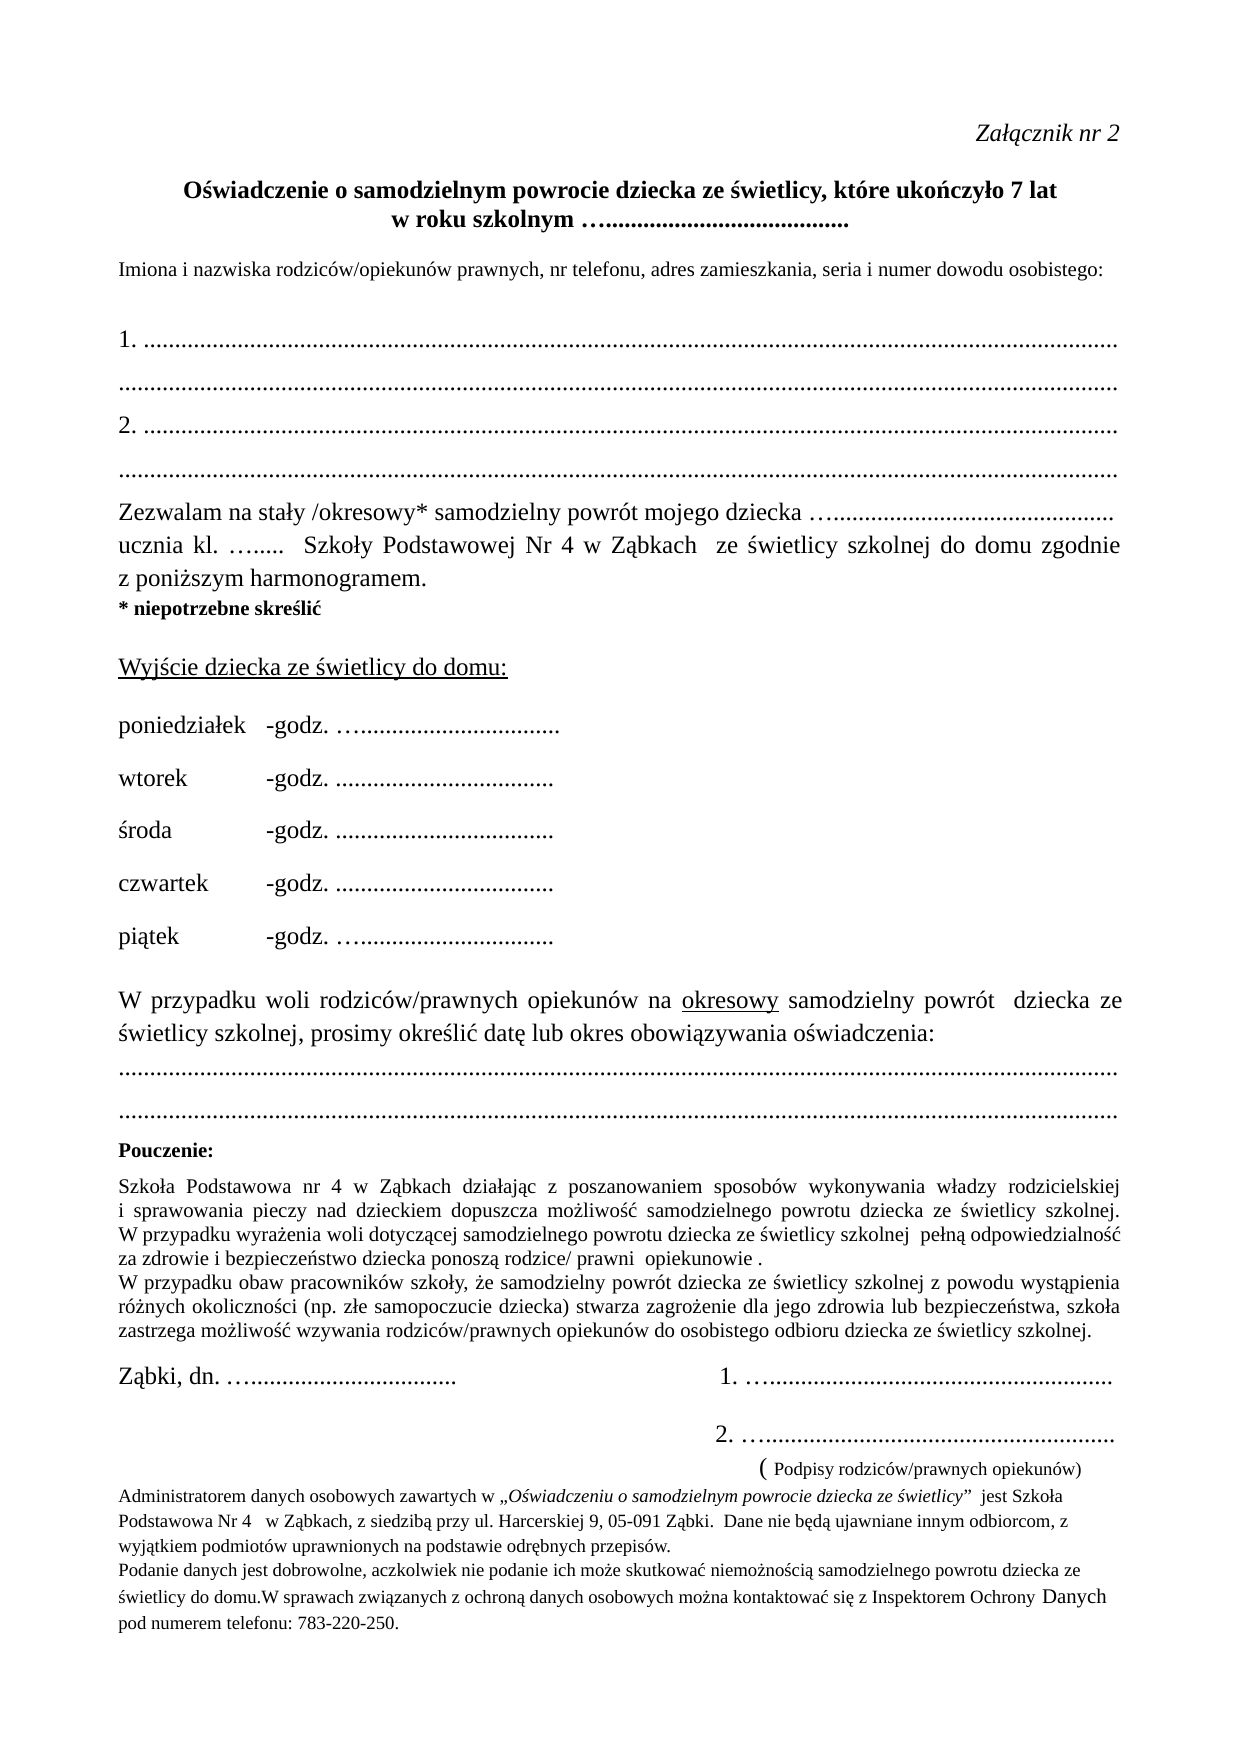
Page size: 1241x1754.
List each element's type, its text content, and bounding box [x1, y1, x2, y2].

text Pouczenie: [118, 1138, 1122, 1162]
text Zezwalam na stały /okresowy* samodzielny powrót mojego dziecka …............................................. [118, 497, 1122, 526]
text ................................................................................................................................................................................................................................................................................................................................ [118, 1052, 1122, 1123]
text wtorek -godz. ................................... [118, 763, 1122, 791]
text Wyjście dziecka ze świetlicy do domu: [118, 652, 1122, 681]
text W przypadku obaw pracowników szkoły, że samodzielny powrót dziecka ze świetlicy szkolnej z powodu wystąpienia różnych okoliczności (np. złe samopoczucie dziecka) stwarza zagrożenie dla jego zdrowia lub bezpieczeństwa, szkoła zastrzega możliwość wzywania rodziców/prawnych opiekunów do osobistego odbioru dziecka ze świetlicy szkolnej. [118, 1270, 1122, 1342]
text Załącznik nr 2 [118, 118, 1122, 147]
text W przypadku woli rodziców/prawnych opiekunów na okresowy samodzielny powrót dziecka ze świetlicy szkolnej, prosimy określić datę lub okres obowiązywania oświadczenia: [118, 986, 1122, 1047]
text ( Podpisy rodziców/prawnych opiekunów) [118, 1452, 1122, 1481]
text 1. ............................................................................................................................................................................................................................................................................................................................2. ............................................................................................................................................................................................................................................................................................................................ [118, 324, 1122, 482]
text w roku szkolnym …....................................... [118, 204, 1122, 233]
text Szkoła Podstawowa nr 4 w Ząbkach działając z poszanowaniem sposobów wykonywania władzy rodzicielskiej i sprawowania pieczy nad dzieckiem dopuszcza możliwość samodzielnego powrotu dziecka ze świetlicy szkolnej. W przypadku wyrażenia woli dotyczącej samodzielnego powrotu dziecka ze świetlicy szkolnej pełną odpowiedzialność za zdrowie i bezpieczeństwo dziecka ponoszą rodzice/ prawni opiekunowie . [118, 1174, 1122, 1270]
text Administratorem danych osobowych zawartych w „Oświadczeniu o samodzielnym powrocie dziecka ze świetlicy” jest Szkoła Podstawowa Nr 4 w Ząbkach, z siedzibą przy ul. Harcerskiej 9, 05-091 Ząbki. Dane nie będą ujawniane innym odbiorcom, z wyjątkiem podmiotów uprawnionych na podstawie odrębnych przepisów. [118, 1485, 1122, 1556]
text Imiona i nazwiska rodziców/opiekunów prawnych, nr telefonu, adres zamieszkania, seria i numer dowodu osobistego: [118, 257, 1122, 281]
text poniedziałek -godz. …................................ [118, 710, 1122, 738]
text Podanie danych jest dobrowolne, aczkolwiek nie podanie ich może skutkować niemożnością samodzielnego powrotu dziecka ze świetlicy do domu.W sprawach związanych z ochroną danych osobowych można kontaktować się z Inspektorem Ochrony Danych pod numerem telefonu: 783-220-250. [118, 1559, 1122, 1633]
text ucznia kl. …..... Szkoły Podstawowej Nr 4 w Ząbkach ze świetlicy szkolnej do domu zgodnie z poniższym harmonogramem. [118, 530, 1122, 592]
text piątek -godz. …............................... [118, 921, 1122, 950]
text środa -godz. ................................... [118, 815, 1122, 844]
text 2. …........................................................ [118, 1419, 1122, 1448]
text czwartek -godz. ................................... [118, 868, 1122, 897]
text Ząbki, dn. …................................. 1. …....................................................... [118, 1361, 1122, 1390]
text Oświadczenie o samodzielnym powrocie dziecka ze świetlicy, które ukończyło 7 lat [118, 176, 1122, 204]
text * niepotrzebne skreślić [118, 596, 1122, 620]
